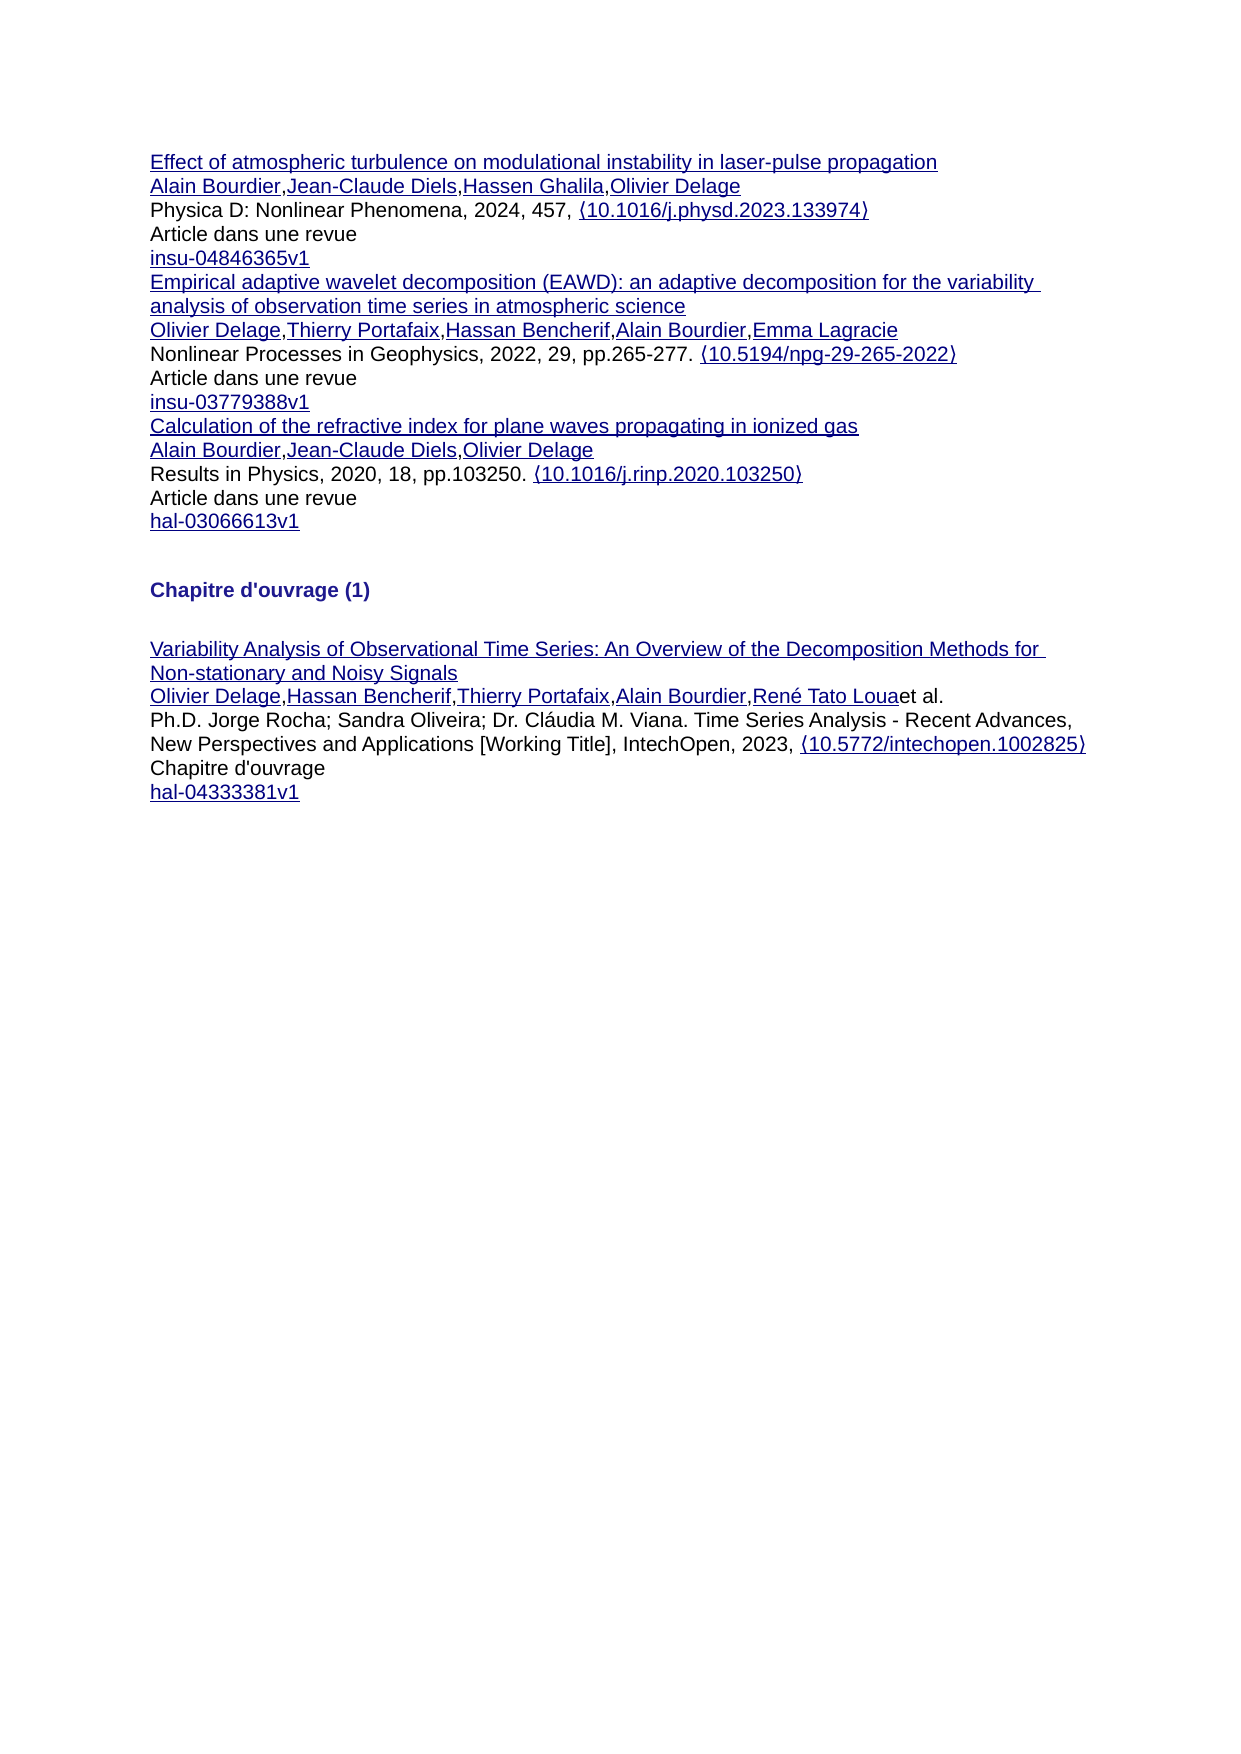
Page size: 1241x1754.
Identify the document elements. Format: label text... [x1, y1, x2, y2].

subtitle Chapitre d'ouvrage (1) [150, 578, 1090, 602]
table_cell Calculation of the refractive index for plane waves propagating in ionized gas Alain Bourdier,Jean-Claude Diels,Olivier Delage Results in Physics, 2020, 18, pp.103250. ⟨10.1016/j.rinp.2020.103250⟩ Article dans une revue hal-03066613v1 [150, 414, 1090, 533]
table_header Variability Analysis of Observational Time Series: An Overview of the Decomposition Methods for Non-stationary and Noisy Signals Olivier Delage,Hassan Bencherif,Thierry Portafaix,Alain Bourdier,René Tato Louaet al. Ph.D. Jorge Rocha; Sandra Oliveira; Dr. Cláudia M. Viana. Time Series Analysis - Recent Advances, New Perspectives and Applications [Working Title], IntechOpen, 2023, ⟨10.5772/intechopen.1002825⟩ Chapitre d'ouvrage hal-04333381v1 [150, 636, 1090, 804]
table_cell Effect of atmospheric turbulence on modulational instability in laser-pulse propagation Alain Bourdier,Jean-Claude Diels,Hassen Ghalila,Olivier Delage Physica D: Nonlinear Phenomena, 2024, 457, ⟨10.1016/j.physd.2023.133974⟩ Article dans une revue insu-04846365v1 [150, 150, 1090, 270]
table_cell Empirical adaptive wavelet decomposition (EAWD): an adaptive decomposition for the variability analysis of observation time series in atmospheric science Olivier Delage,Thierry Portafaix,Hassan Bencherif,Alain Bourdier,Emma Lagracie Nonlinear Processes in Geophysics, 2022, 29, pp.265-277. ⟨10.5194/npg-29-265-2022⟩ Article dans une revue insu-03779388v1 [150, 270, 1090, 413]
